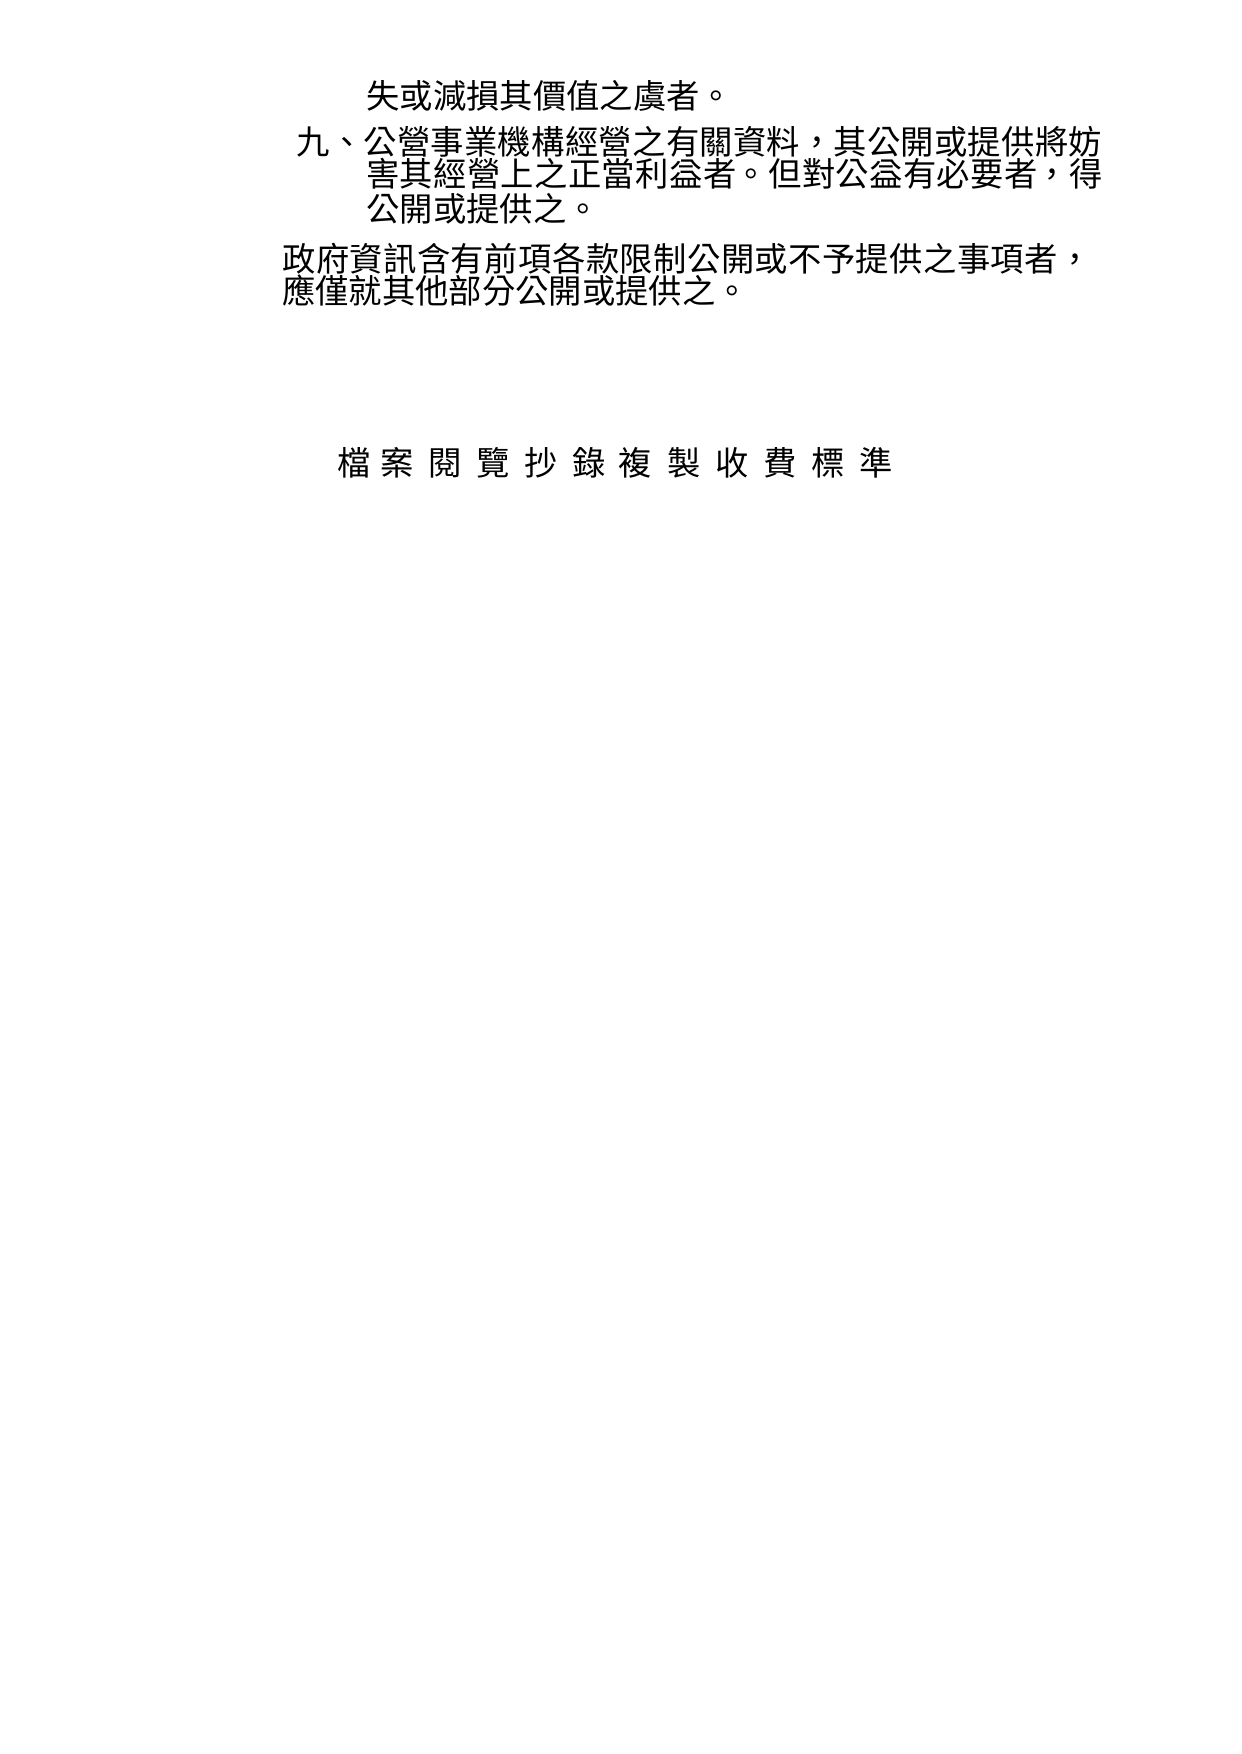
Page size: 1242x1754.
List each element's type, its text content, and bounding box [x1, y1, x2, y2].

text 政府資訊含有前項各款限制公開或不予提供之事項者， 應僅就其他部分公開或提供之。 [282, 244, 1103, 313]
text 失或減損其價值之虞者。 [366, 71, 1106, 117]
text 檔 案 閱 覽 抄 錄 複 製 收 費 標 準 [337, 442, 1106, 482]
text 九、公營事業機構經營之有關資料，其公開或提供將妨 害其經營上之正當利益者。但對公益有必要者，得 公開或提供之。 [296, 127, 1103, 231]
